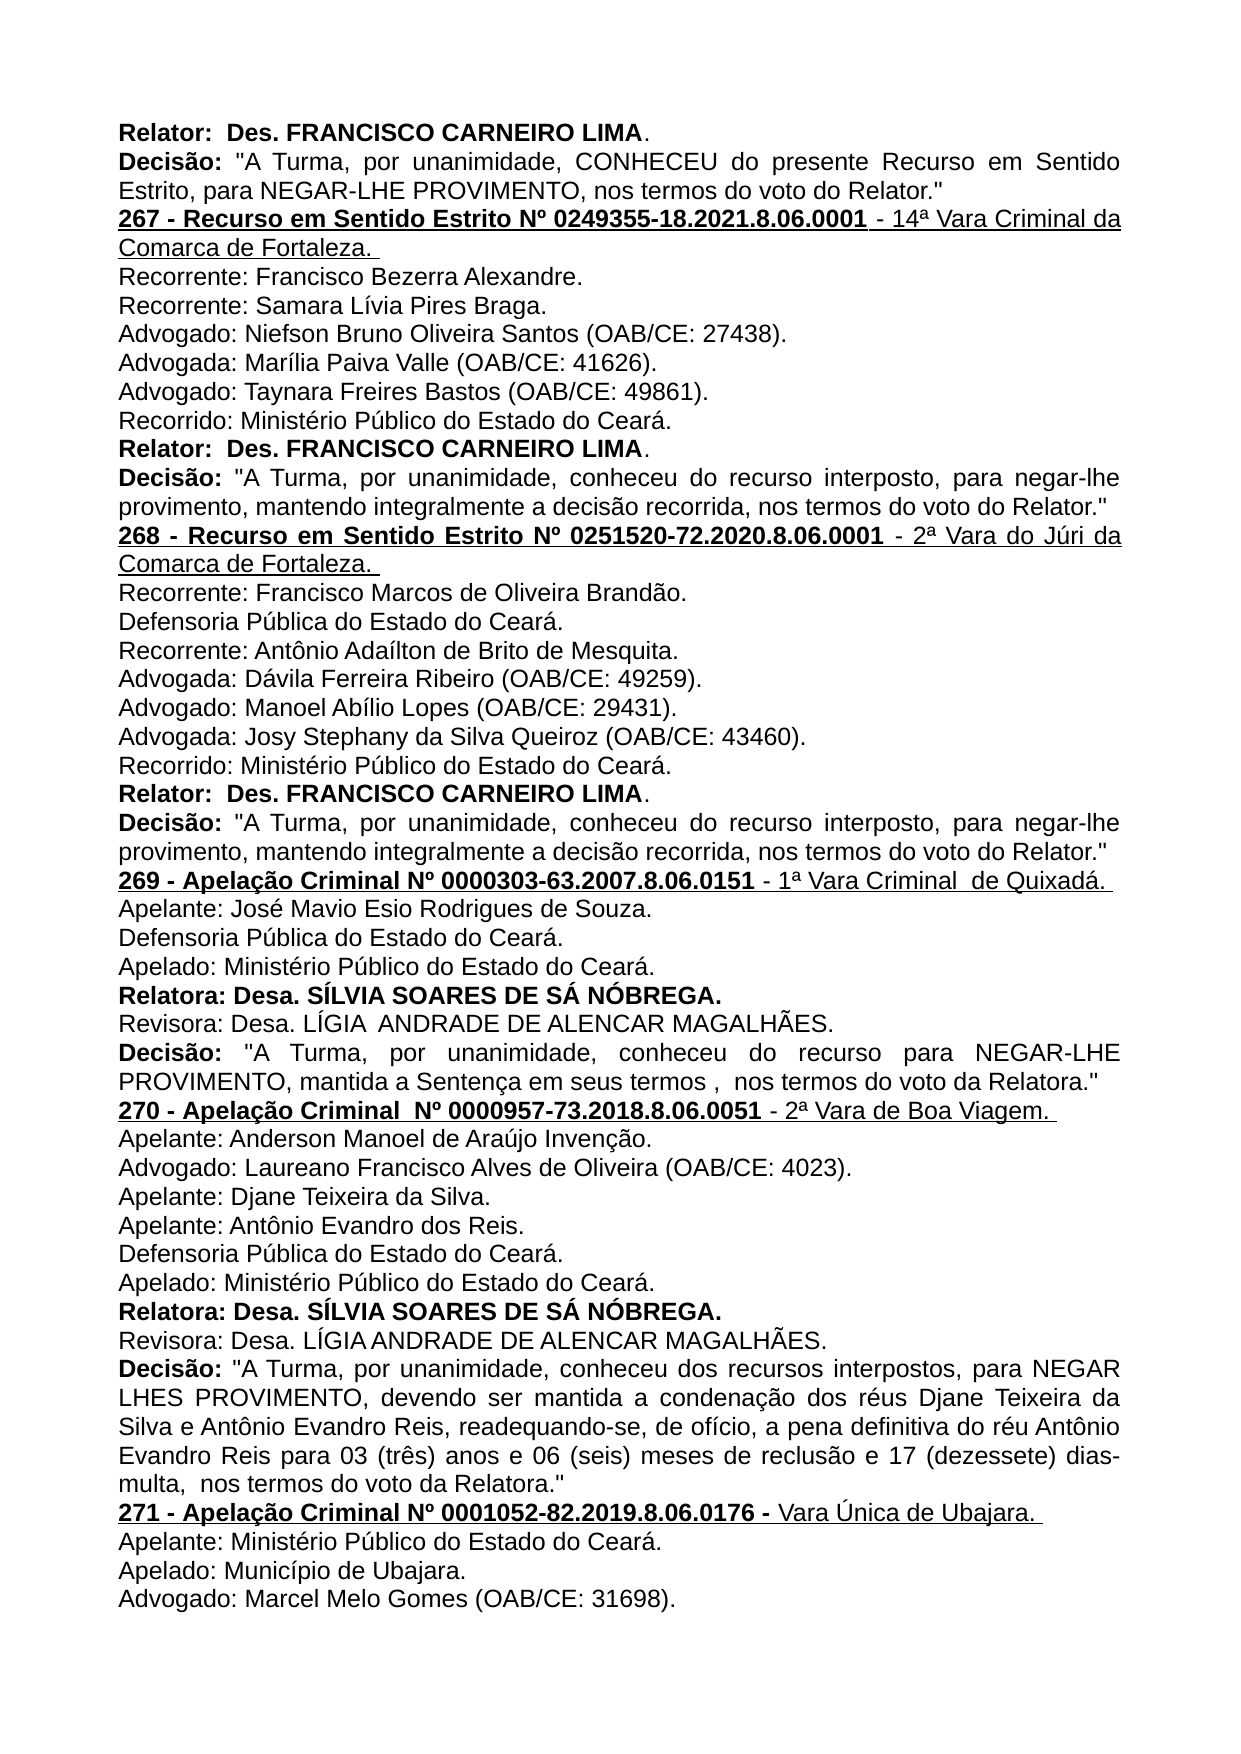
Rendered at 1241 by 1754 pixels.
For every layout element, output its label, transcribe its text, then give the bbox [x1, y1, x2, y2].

text Decisão: "A Turma, por unanimidade, conheceu dos recursos interpostos, para NEGAR LHES PROVIMENTO, devendo ser mantida a condenação dos réus Djane Teixeira da Silva e Antônio Evandro Reis, readequando-se, de ofício, a pena definitiva do réu Antônio Evandro Reis para 03 (três) anos e 06 (seis) meses de reclusão e 17 (dezessete) dias-multa, nos termos do voto da Relatora." [118, 1354, 1122, 1498]
text Advogada: Dávila Ferreira Ribeiro (OAB/CE: 49259). [118, 664, 1122, 693]
text Defensoria Pública do Estado do Ceará. [118, 1239, 1122, 1268]
text Relator: Des. FRANCISCO CARNEIRO LIMA. [118, 118, 1122, 147]
text Decisão: "A Turma, por unanimidade, CONHECEU do presente Recurso em Sentido Estrito, para NEGAR-LHE PROVIMENTO, nos termos do voto do Relator." [118, 147, 1122, 204]
text Advogado: Laureano Francisco Alves de Oliveira (OAB/CE: 4023). [118, 1153, 1122, 1182]
text Apelante: Ministério Público do Estado do Ceará. [118, 1527, 1122, 1556]
text 268 - Recurso em Sentido Estrito Nº 0251520-72.2020.8.06.0001 - 2ª Vara do Júri da [118, 521, 1122, 546]
text Relatora: Desa. SÍLVIA SOARES DE SÁ NÓBREGA. [118, 981, 1122, 1009]
text Advogado: Taynara Freires Bastos (OAB/CE: 49861). [118, 377, 1122, 406]
text Apelado: Ministério Público do Estado do Ceará. [118, 952, 1122, 981]
text Apelado: Ministério Público do Estado do Ceará. [118, 1268, 1122, 1297]
text Recorrente: Francisco Bezerra Alexandre. [118, 262, 1122, 291]
text Decisão: "A Turma, por unanimidade, conheceu do recurso interposto, para negar-lhe provimento, mantendo integralmente a decisão recorrida, nos termos do voto do Relator." [118, 808, 1122, 866]
text Comarca de Fortaleza. [118, 547, 1122, 578]
text Relator: Des. FRANCISCO CARNEIRO LIMA. [118, 779, 1122, 808]
text 269 - Apelação Criminal Nº 0000303-63.2007.8.06.0151 - 1ª Vara Criminal de Quixadá. [118, 866, 1122, 894]
text 271 - Apelação Criminal Nº 0001052-82.2019.8.06.0176 - Vara Única de Ubajara. [118, 1498, 1122, 1527]
text Recorrente: Antônio Adaílton de Brito de Mesquita. [118, 636, 1122, 664]
text Apelante: Anderson Manoel de Araújo Invenção. [118, 1124, 1122, 1153]
text Defensoria Pública do Estado do Ceará. [118, 607, 1122, 636]
text Revisora: Desa. LÍGIA ANDRADE DE ALENCAR MAGALHÃES. [118, 1009, 1122, 1038]
text Recorrente: Francisco Marcos de Oliveira Brandão. [118, 578, 1122, 607]
text Relator: Des. FRANCISCO CARNEIRO LIMA. [118, 434, 1122, 463]
text Recorrido: Ministério Público do Estado do Ceará. [118, 751, 1122, 779]
text Advogada: Josy Stephany da Silva Queiroz (OAB/CE: 43460). [118, 722, 1122, 751]
text 270 - Apelação Criminal Nº 0000957-73.2018.8.06.0051 - 2ª Vara de Boa Viagem. [118, 1096, 1122, 1124]
text Recorrente: Samara Lívia Pires Braga. [118, 291, 1122, 319]
text Decisão: "A Turma, por unanimidade, conheceu do recurso para NEGAR-LHE PROVIMENTO, mantida a Sentença em seus termos , nos termos do voto da Relatora." [118, 1038, 1122, 1096]
text Decisão: "A Turma, por unanimidade, conheceu do recurso interposto, para negar-lhe provimento, mantendo integralmente a decisão recorrida, nos termos do voto do Relator." [118, 463, 1122, 521]
text Relatora: Desa. SÍLVIA SOARES DE SÁ NÓBREGA. [118, 1297, 1122, 1326]
text Advogado: Marcel Melo Gomes (OAB/CE: 31698). [118, 1584, 1122, 1613]
text Apelante: Djane Teixeira da Silva. [118, 1182, 1122, 1211]
text Recorrido: Ministério Público do Estado do Ceará. [118, 406, 1122, 434]
text Revisora: Desa. LÍGIA ANDRADE DE ALENCAR MAGALHÃES. [118, 1326, 1122, 1354]
text 267 - Recurso em Sentido Estrito Nº 0249355-18.2021.8.06.0001 - 14ª Vara Criminal da Comarca de Fortaleza. [118, 204, 1122, 262]
text Apelante: Antônio Evandro dos Reis. [118, 1211, 1122, 1239]
text Advogado: Manoel Abílio Lopes (OAB/CE: 29431). [118, 693, 1122, 722]
text Advogada: Marília Paiva Valle (OAB/CE: 41626). [118, 348, 1122, 377]
text Defensoria Pública do Estado do Ceará. [118, 923, 1122, 952]
text Apelante: José Mavio Esio Rodrigues de Souza. [118, 894, 1122, 923]
text Apelado: Município de Ubajara. [118, 1556, 1122, 1584]
text Advogado: Niefson Bruno Oliveira Santos (OAB/CE: 27438). [118, 319, 1122, 348]
